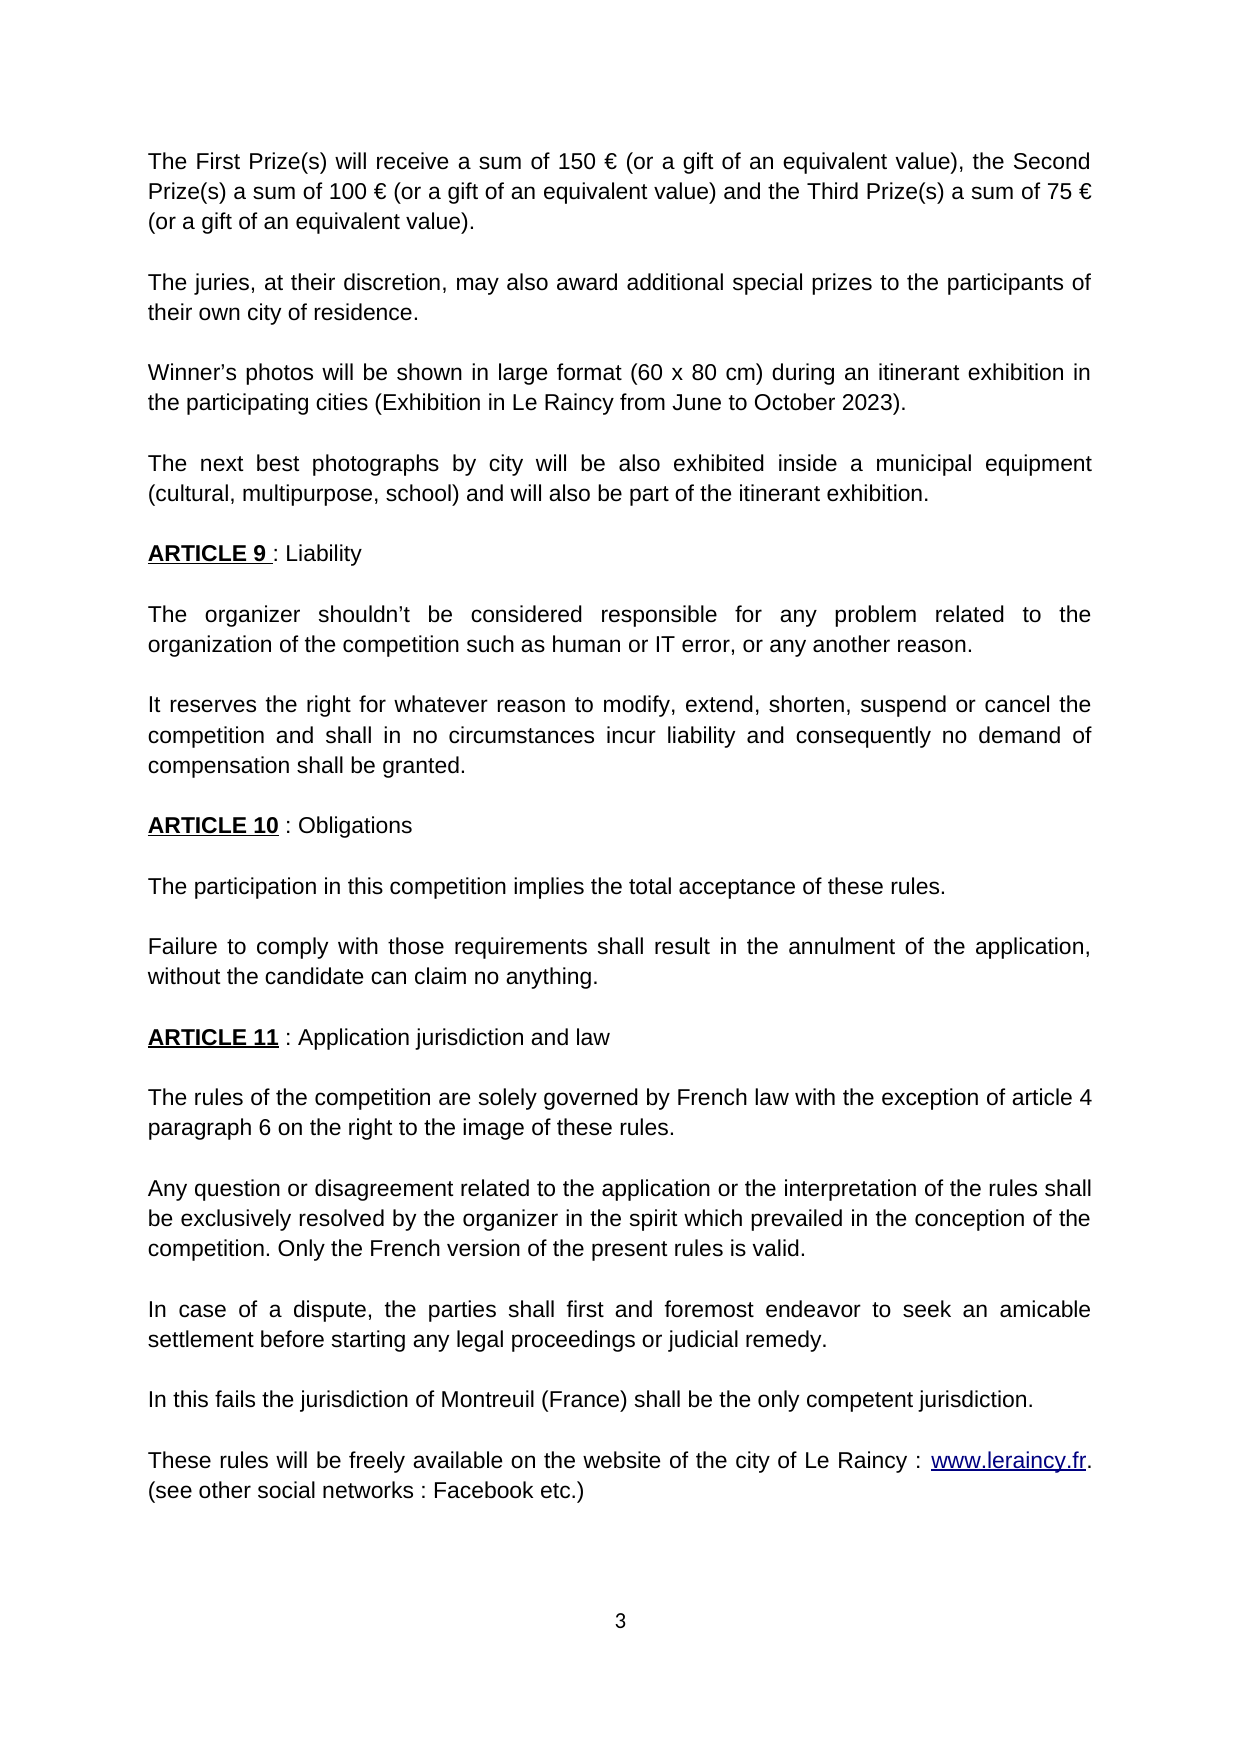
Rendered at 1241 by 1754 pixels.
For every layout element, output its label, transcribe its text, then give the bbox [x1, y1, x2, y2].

text The next best photographs by city will be also exhibited inside a municipal equipment (cultural, multipurpose, school) and will also be part of the itinerant exhibition. [148, 450, 1093, 506]
text The organizer shouldn’t be considered responsible for any problem related to the organization of the competition such as human or IT error, or any another reason. [148, 601, 1093, 657]
text It reserves the right for whatever reason to modify, extend, shorten, suspend or cancel the competition and shall in no circumstances incur liability and consequently no demand of compensation shall be granted. [148, 691, 1093, 778]
text The First Prize(s) will receive a sum of 150 € (or a gift of an equivalent value), the Second Prize(s) a sum of 100 € (or a gift of an equivalent value) and the Third Prize(s) a sum of 75 € (or a gift of an equivalent value). [148, 148, 1093, 234]
text The participation in this competition implies the total acceptance of these rules. [148, 873, 1093, 899]
text In this fails the jurisdiction of Montreuil (France) shall be the only competent jurisdiction. [148, 1386, 1093, 1412]
text ARTICLE 9 : Liability [148, 540, 1093, 567]
text Any question or disagreement related to the application or the interpretation of the rules shall be exclusively resolved by the organizer in the spirit which prevailed in the conception of the competition. Only the French version of the present rules is valid. [148, 1175, 1093, 1261]
text Winner’s photos will be shown in large format (60 x 80 cm) during an itinerant exhibition in the participating cities (Exhibition in Le Raincy from June to October 2023). [148, 359, 1093, 416]
text Failure to comply with those requirements shall result in the annulment of the application, without the candidate can claim no anything. [148, 933, 1093, 989]
text These rules will be freely available on the website of the city of Le Raincy : www.leraincy.fr. (see other social networks : Facebook etc.) [148, 1447, 1093, 1503]
text ARTICLE 11 : Application jurisdiction and law [148, 1024, 1093, 1050]
text ARTICLE 10 : Obligations [148, 812, 1093, 838]
text In case of a dispute, the parties shall first and foremost endeavor to seek an amicable settlement before starting any legal proceedings or judicial remedy. [148, 1296, 1093, 1352]
text The rules of the competition are solely governed by French law with the exception of article 4 paragraph 6 on the right to the image of these rules. [148, 1084, 1093, 1141]
text The juries, at their discretion, may also award additional special prizes to the participants of their own city of residence. [148, 268, 1093, 325]
